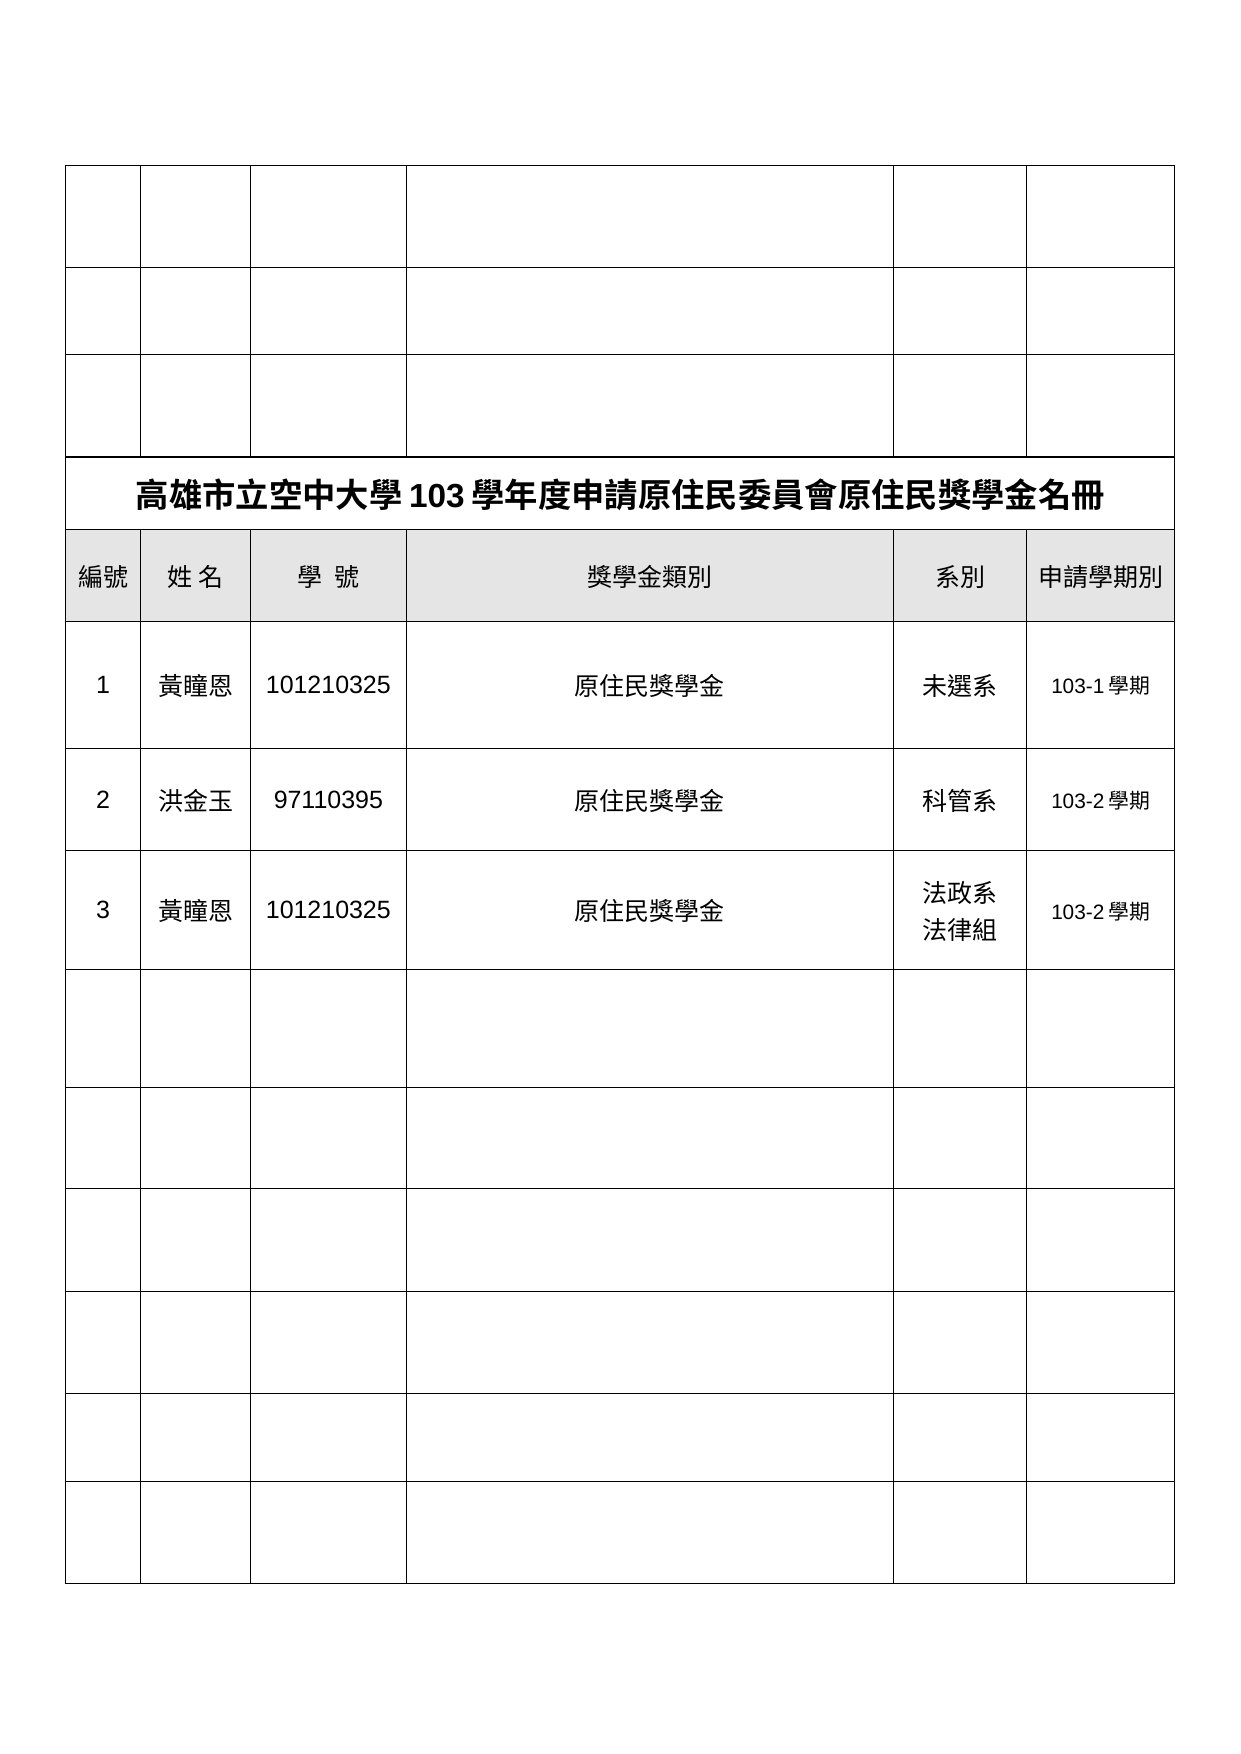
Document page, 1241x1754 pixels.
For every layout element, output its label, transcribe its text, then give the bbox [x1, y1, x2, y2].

table_cell 1 [66, 622, 140, 748]
table_cell 申請學期別 [1027, 530, 1174, 621]
table_cell [894, 1292, 1026, 1393]
table_cell [66, 1482, 140, 1583]
table_cell [1027, 166, 1174, 267]
table_cell [1027, 1394, 1174, 1481]
table_cell [141, 1394, 250, 1481]
table_cell [1027, 970, 1174, 1087]
table_cell [141, 1189, 250, 1291]
table_cell [141, 355, 250, 456]
table_cell [251, 1482, 406, 1583]
table_cell [141, 1292, 250, 1393]
table_cell 洪金玉 [141, 749, 250, 850]
table_cell [1027, 1189, 1174, 1291]
table_cell 學 號 [251, 530, 406, 621]
table_cell 101210325 [251, 851, 406, 969]
table_cell 獎學金類別 [407, 530, 893, 621]
table_cell [1027, 1292, 1174, 1393]
table_cell [251, 1088, 406, 1188]
table_cell [1027, 268, 1174, 354]
table_cell [66, 355, 140, 456]
table_cell 103-2學期 [1027, 851, 1174, 969]
table_cell [894, 970, 1026, 1087]
table_cell 97110395 [251, 749, 406, 850]
table_cell [141, 1482, 250, 1583]
table_cell [141, 970, 250, 1087]
table_cell [894, 166, 1026, 267]
table_cell [407, 1292, 893, 1393]
table_cell [251, 1292, 406, 1393]
table_cell [1027, 1088, 1174, 1188]
table_cell [66, 1394, 140, 1481]
table_cell 未選系 [894, 622, 1026, 748]
table_cell [407, 1189, 893, 1291]
table_cell [141, 268, 250, 354]
table_cell [141, 166, 250, 267]
table_cell 系別 [894, 530, 1026, 621]
table_cell 103-2學期 [1027, 749, 1174, 850]
table_cell [894, 1394, 1026, 1481]
table_cell [407, 1482, 893, 1583]
table_cell [251, 1189, 406, 1291]
table_cell [251, 355, 406, 456]
table_cell [66, 1292, 140, 1393]
table_cell [407, 970, 893, 1087]
table_cell [894, 268, 1026, 354]
table_cell 原住民獎學金 [407, 622, 893, 748]
table_cell [894, 1482, 1026, 1583]
table_cell [407, 355, 893, 456]
table_cell [251, 166, 406, 267]
table_cell [66, 268, 140, 354]
table_cell [894, 1088, 1026, 1188]
table_cell [251, 1394, 406, 1481]
table_cell [1027, 1482, 1174, 1583]
table_cell 原住民獎學金 [407, 851, 893, 969]
table_cell [894, 1189, 1026, 1291]
table_cell 3 [66, 851, 140, 969]
table_cell [407, 1394, 893, 1481]
table_cell [251, 268, 406, 354]
table_cell 101210325 [251, 622, 406, 748]
table_cell [141, 1088, 250, 1188]
table_cell [407, 1088, 893, 1188]
table_cell [66, 166, 140, 267]
table_cell [1027, 355, 1174, 456]
table_cell [407, 166, 893, 267]
table_cell [66, 1189, 140, 1291]
table_cell [66, 1088, 140, 1188]
table_cell 黃瞳恩 [141, 851, 250, 969]
table_cell 法政系 法律組 [894, 851, 1026, 969]
table_cell [66, 970, 140, 1087]
table_cell [407, 268, 893, 354]
table_cell 姓 名 [141, 530, 250, 621]
table_cell 高雄市立空中大學103學年度申請原住民委員會原住民獎學金名冊 [66, 458, 1174, 529]
table_cell [894, 355, 1026, 456]
table_cell [251, 970, 406, 1087]
table_cell 2 [66, 749, 140, 850]
table_cell 原住民獎學金 [407, 749, 893, 850]
table_cell 黃瞳恩 [141, 622, 250, 748]
table_cell 科管系 [894, 749, 1026, 850]
table_cell 103-1學期 [1027, 622, 1174, 748]
table_cell 編號 [66, 530, 140, 621]
